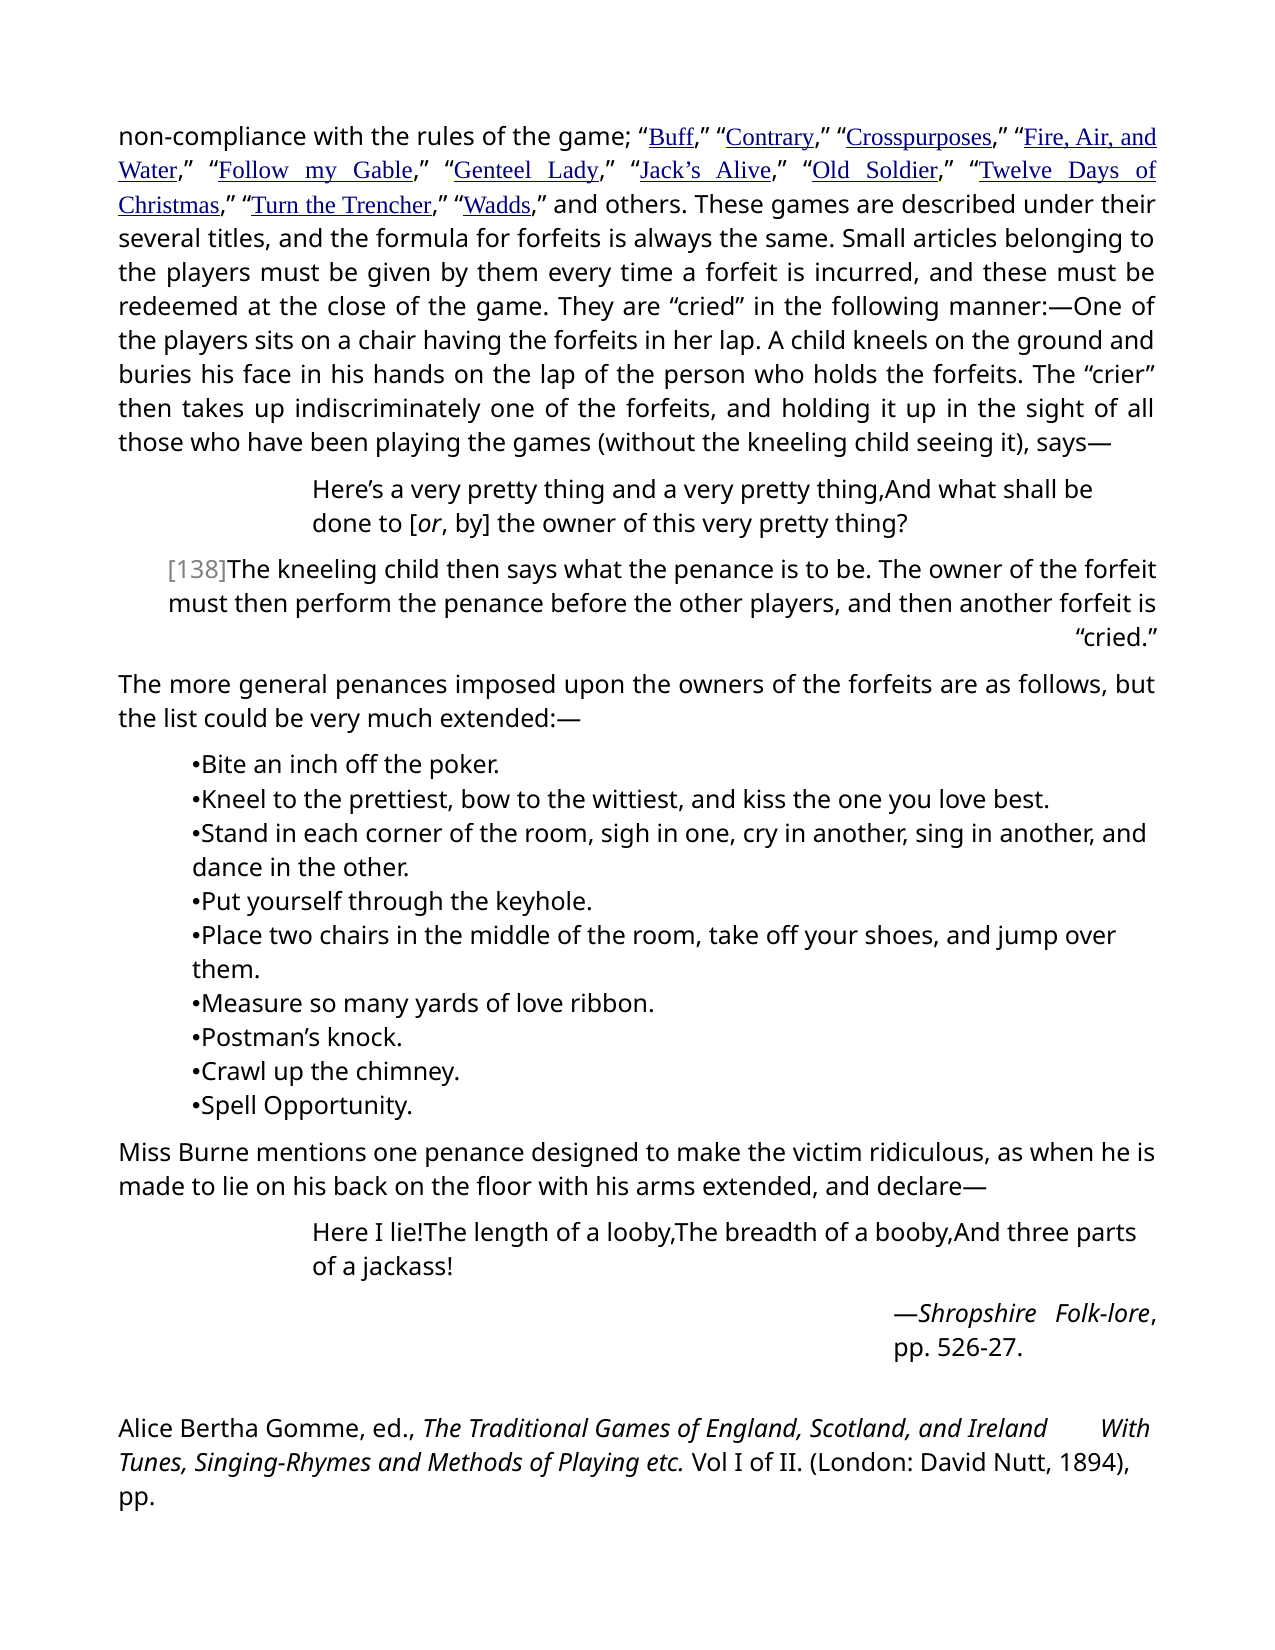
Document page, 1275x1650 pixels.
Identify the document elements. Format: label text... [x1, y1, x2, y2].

text —Shropshire Folk-lore, pp. 526-27. [893, 1296, 1157, 1364]
text Miss Burne mentions one penance designed to make the victim ridiculous, as when he is made to lie on his back on the floor with his arms extended, and declare— [118, 1134, 1157, 1202]
list Measure so many yards of love ribbon. [118, 986, 1157, 1020]
list Kneel to the prettiest, bow to the wittiest, and kiss the one you love best. [118, 781, 1157, 815]
list Bite an inch off the poker. [118, 747, 1157, 781]
text non-compliance with the rules of the game; “Buff,” “Contrary,” “Crosspurposes,” “Fire, Air, and Water,” “Follow my Gable,” “Genteel Lady,” “Jack’s Alive,” “Old Soldier,” “Twelve Days of Christmas,” “Turn the Trencher,” “Wadds,” and others. These games are described under their several titles, and the formula for forfeits is always the same. Small articles belonging to the players must be given by them every time a forfeit is incurred, and these must be redeemed at the close of the game. They are “cried” in the following manner:—One of the players sits on a chair having the forfeits in her lap. A child kneels on the ground and buries his face in his hands on the lap of the person who holds the forfeits. The “crier” then takes up indiscriminately one of the forfeits, and holding it up in the sight of all those who have been playing the games (without the kneeling child seeing it), says— [118, 118, 1157, 459]
list Stand in each corner of the room, sigh in one, cry in another, sing in another, and dance in the other. [118, 815, 1157, 883]
text The more general penances imposed upon the owners of the forfeits are as follows, but the list could be very much extended:— [118, 667, 1157, 735]
list Crawl up the chimney. [118, 1054, 1157, 1088]
list Place two chairs in the middle of the room, take off your shoes, and jump over them. [118, 917, 1157, 986]
text Here’s a very pretty thing and a very pretty thing,And what shall be done to [or, by] the owner of this very pretty thing? [312, 471, 1157, 539]
text [138]The kneeling child then says what the penance is to be. The owner of the forfeit must then perform the penance before the other players, and then another forfeit is “cried.” [118, 552, 1157, 654]
text Here I lie!The length of a looby,The breadth of a booby,And three parts of a jackass! [312, 1215, 1157, 1283]
list Spell Opportunity. [118, 1088, 1157, 1122]
list Put yourself through the keyhole. [118, 883, 1157, 917]
list Postman’s knock. [118, 1020, 1157, 1054]
text Alice Bertha Gomme, ed., The Traditional Games of England, Scotland, and Ireland With Tunes, Singing-Rhymes and Methods of Playing etc. Vol I of II. (London: David Nutt, 1894), pp. [118, 1410, 1157, 1512]
